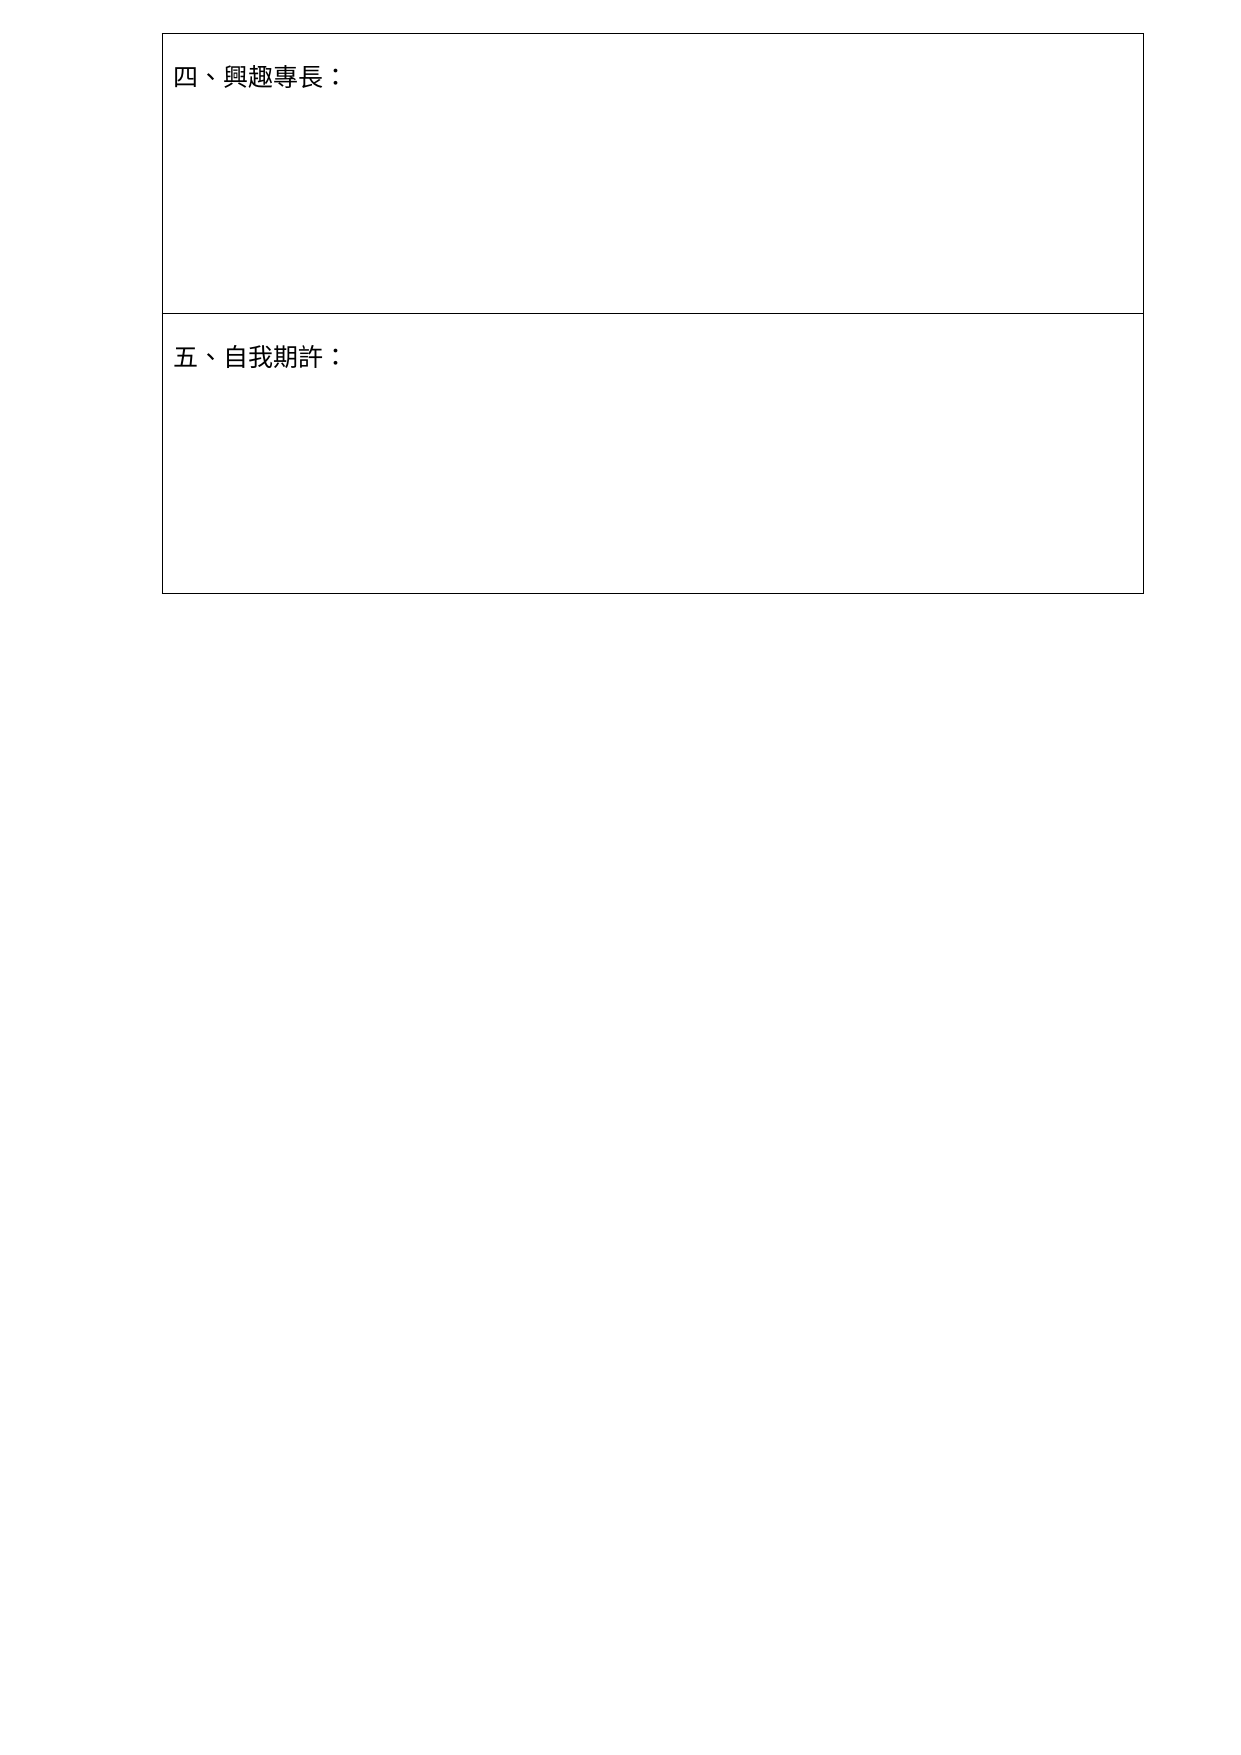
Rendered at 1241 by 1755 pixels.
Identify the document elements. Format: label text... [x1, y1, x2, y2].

table_cell 四、興趣專長： [163, 34, 1143, 313]
table_cell 五、自我期許： [163, 314, 1143, 593]
